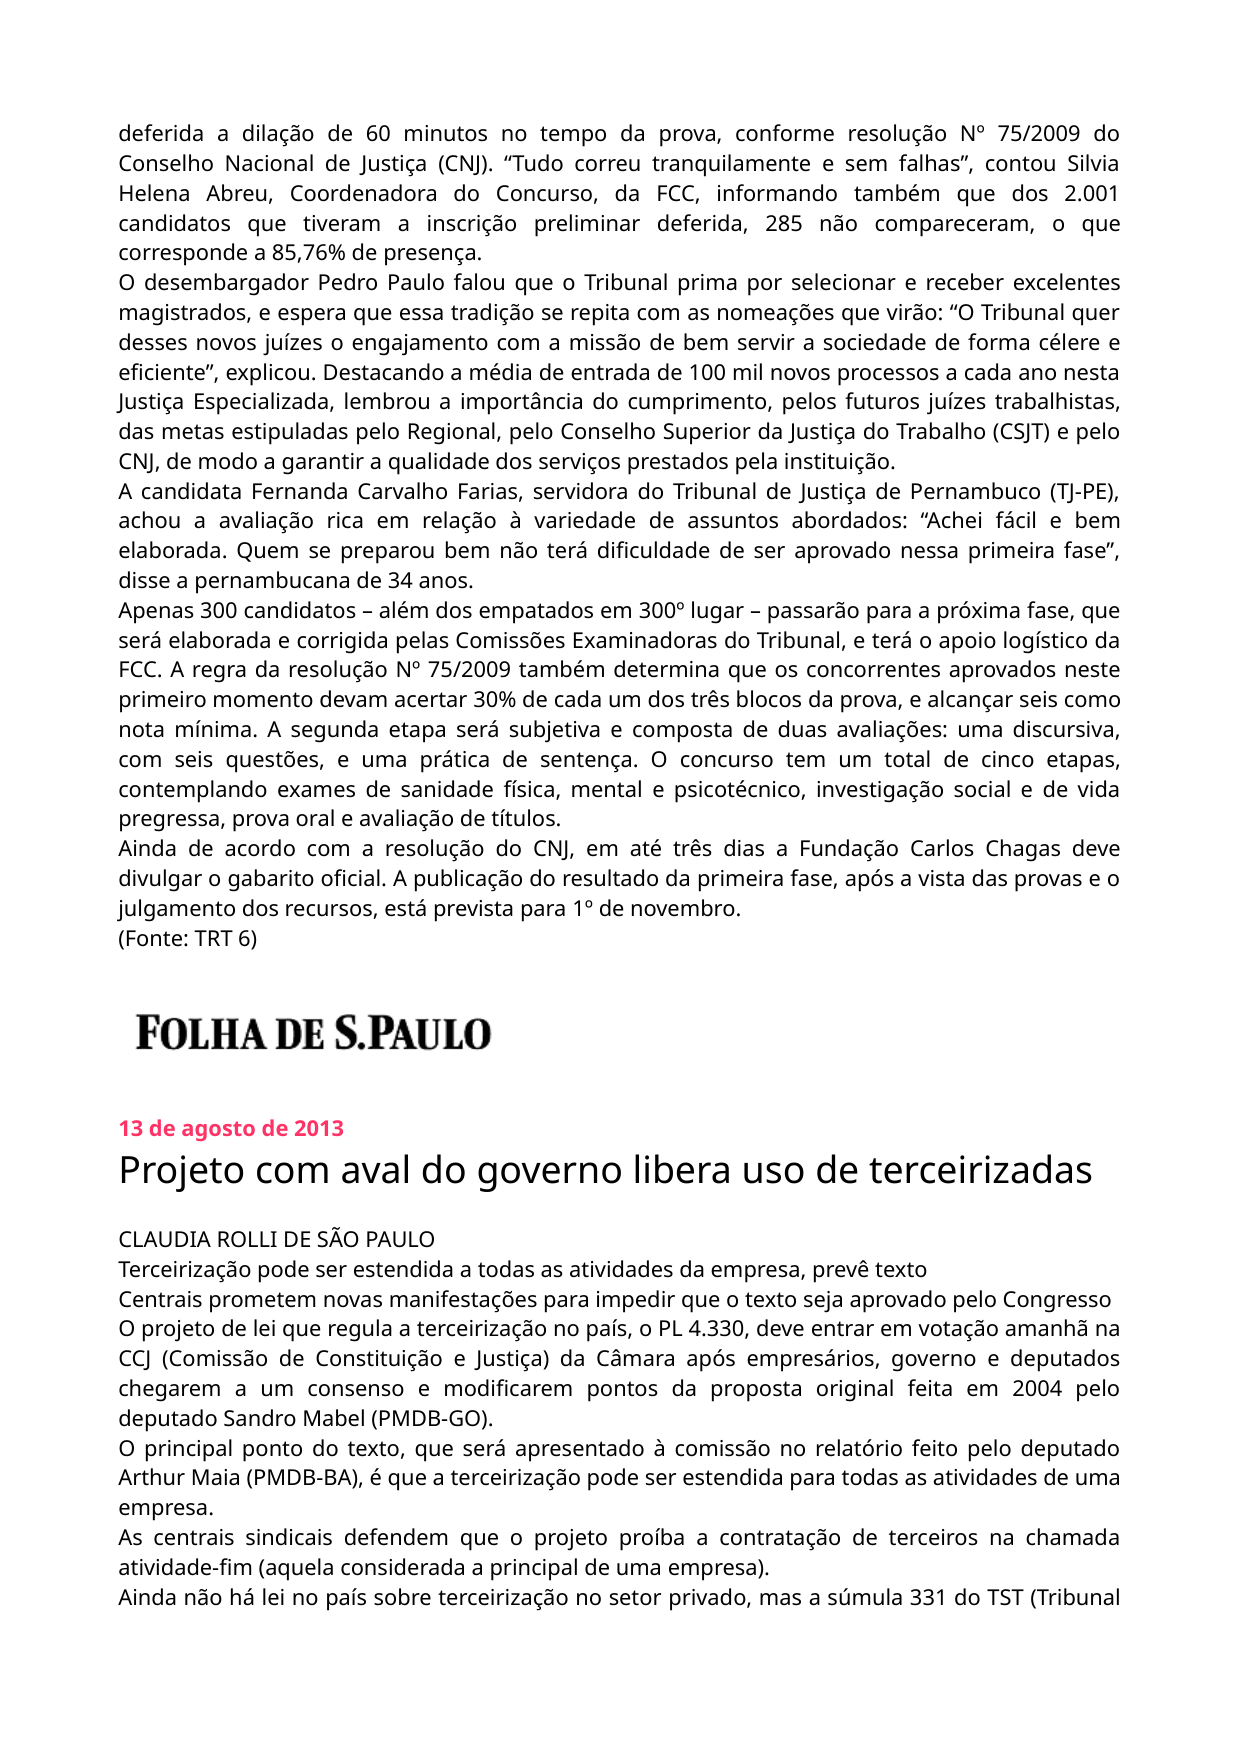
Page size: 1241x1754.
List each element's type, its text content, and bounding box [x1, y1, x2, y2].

text As centrais sindicais defendem que o projeto proíba a contratação de terceiros na chamada atividade-fim (aquela considerada a principal de uma empresa). [118, 1522, 1122, 1582]
text Terceirização pode ser estendida a todas as atividades da empresa, prevê texto [118, 1254, 1122, 1284]
text Ainda não há lei no país sobre terceirização no setor privado, mas a súmula 331 do TST (Tribunal [118, 1582, 1122, 1611]
text Projeto com aval do governo libera uso de terceirizadas [118, 1143, 1122, 1194]
picture [134, 991, 493, 1075]
text Centrais prometem novas manifestações para impedir que o texto seja aprovado pelo Congresso [118, 1284, 1122, 1313]
text CLAUDIA ROLLI DE SÃO PAULO [118, 1224, 1122, 1254]
text Apenas 300 candidatos – além dos empatados em 300º lugar – passarão para a próxima fase, que será elaborada e corrigida pelas Comissões Examinadoras do Tribunal, e terá o apoio logístico da FCC. A regra da resolução Nº 75/2009 também determina que os concorrentes aprovados neste primeiro momento devam acertar 30% de cada um dos três blocos da prova, e alcançar seis como nota mínima. A segunda etapa será subjetiva e composta de duas avaliações: uma discursiva, com seis questões, e uma prática de sentença. O concurso tem um total de cinco etapas, contemplando exames de sanidade física, mental e psicotécnico, investigação social e de vida pregressa, prova oral e avaliação de títulos. [118, 595, 1122, 833]
text O desembargador Pedro Paulo falou que o Tribunal prima por selecionar e receber excelentes magistrados, e espera que essa tradição se repita com as nomeações que virão: “O Tribunal quer desses novos juízes o engajamento com a missão de bem servir a sociedade de forma célere e eficiente”, explicou. Destacando a média de entrada de 100 mil novos processos a cada ano nesta Justiça Especializada, lembrou a importância do cumprimento, pelos futuros juízes trabalhistas, das metas estipuladas pelo Regional, pelo Conselho Superior da Justiça do Trabalho (CSJT) e pelo CNJ, de modo a garantir a qualidade dos serviços prestados pela instituição. [118, 267, 1122, 476]
text O principal ponto do texto, que será apresentado à comissão no relatório feito pelo deputado Arthur Maia (PMDB-BA), é que a terceirização pode ser estendida para todas as atividades de uma empresa. [118, 1433, 1122, 1522]
text Ainda de acordo com a resolução do CNJ, em até três dias a Fundação Carlos Chagas deve divulgar o gabarito oficial. A publicação do resultado da primeira fase, após a vista das provas e o julgamento dos recursos, está prevista para 1º de novembro. [118, 833, 1122, 922]
text (Fonte: TRT 6) [118, 922, 1122, 952]
text 13 de agosto de 2013 [118, 1113, 1122, 1143]
text O projeto de lei que regula a terceirização no país, o PL 4.330, deve entrar em votação amanhã na CCJ (Comissão de Constituição e Justiça) da Câmara após empresários, governo e deputados chegarem a um consenso e modificarem pontos da proposta original feita em 2004 pelo deputado Sandro Mabel (PMDB-GO). [118, 1313, 1122, 1433]
text deferida a dilação de 60 minutos no tempo da prova, conforme resolução Nº 75/2009 do Conselho Nacional de Justiça (CNJ). “Tudo correu tranquilamente e sem falhas”, contou Silvia Helena Abreu, Coordenadora do Concurso, da FCC, informando também que dos 2.001 candidatos que tiveram a inscrição preliminar deferida, 285 não compareceram, o que corresponde a 85,76% de presença. [118, 118, 1122, 267]
text A candidata Fernanda Carvalho Farias, servidora do Tribunal de Justiça de Pernambuco (TJ-PE), achou a avaliação rica em relação à variedade de assuntos abordados: “Achei fácil e bem elaborada. Quem se preparou bem não terá dificuldade de ser aprovado nessa primeira fase”, disse a pernambucana de 34 anos. [118, 476, 1122, 595]
